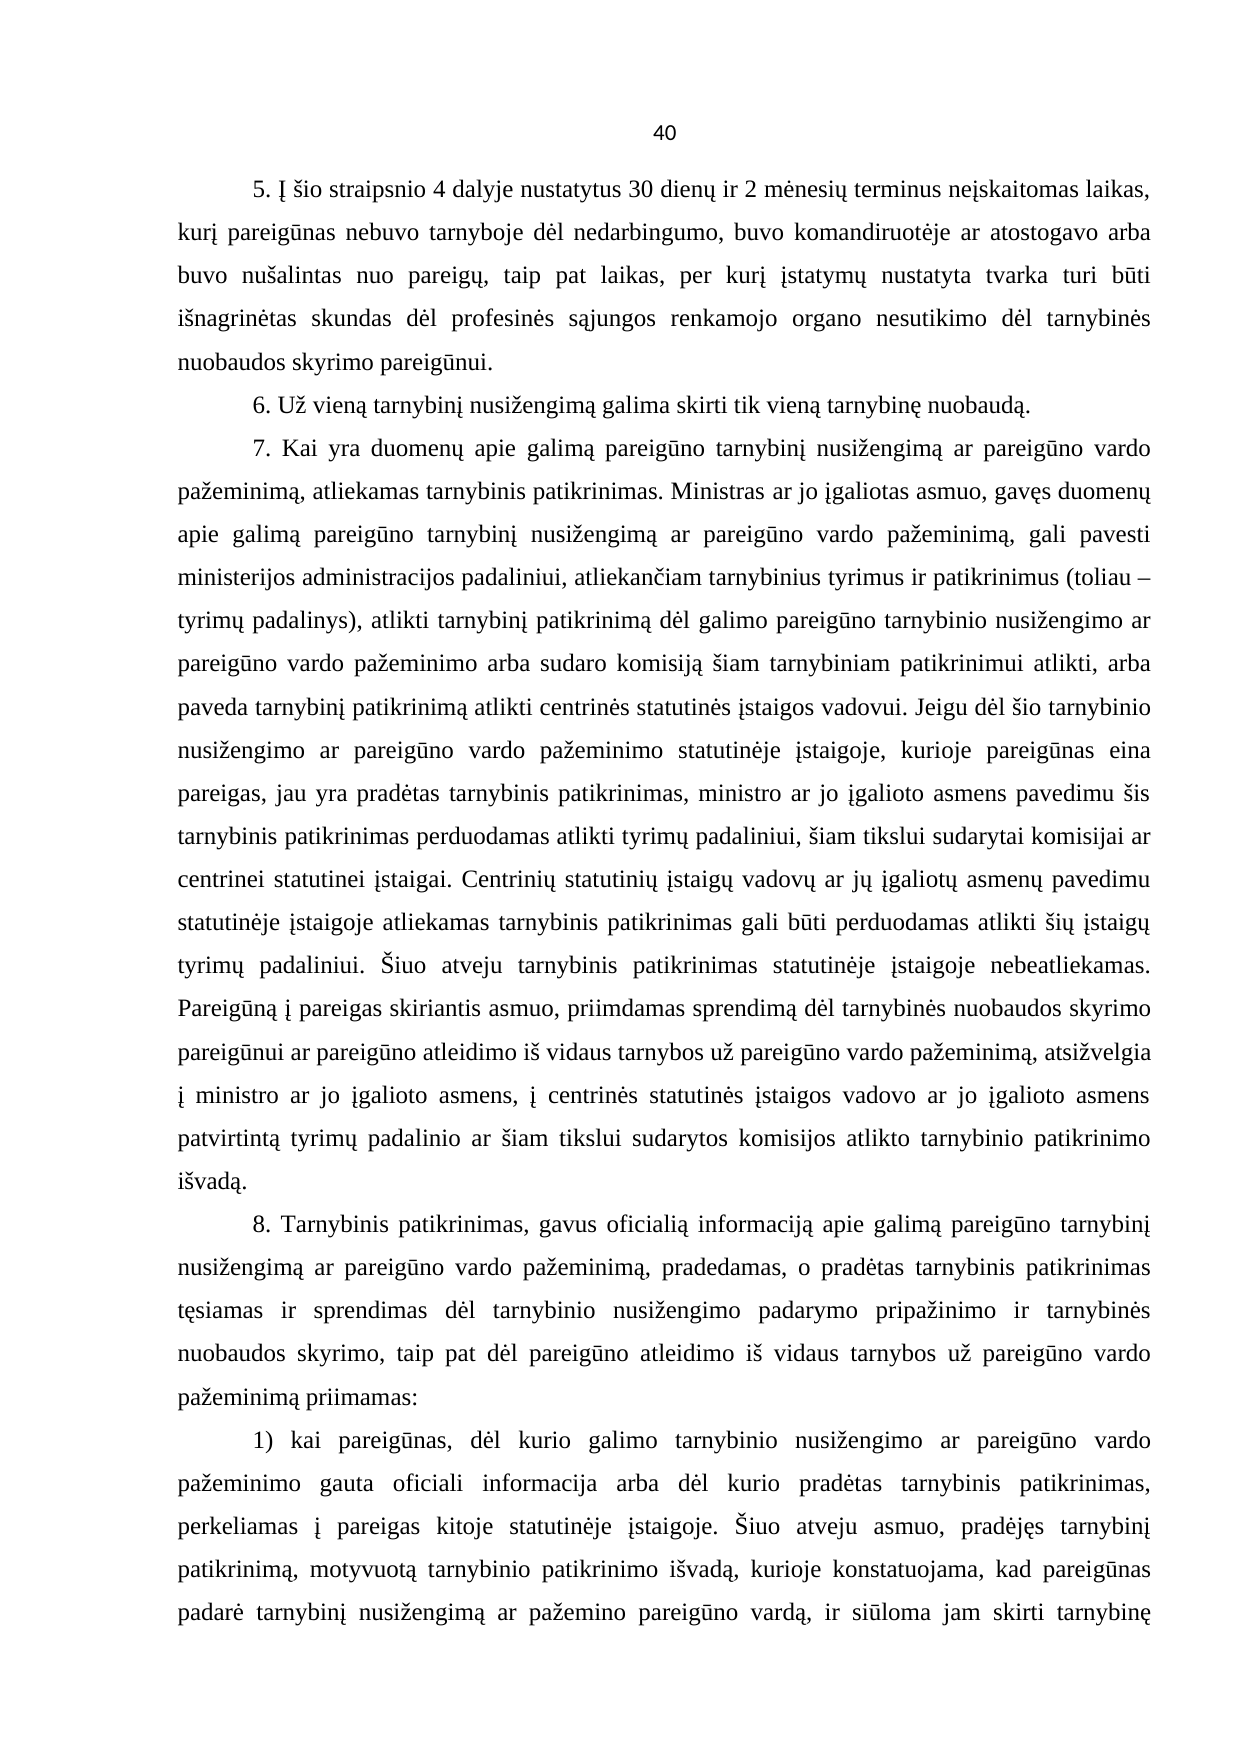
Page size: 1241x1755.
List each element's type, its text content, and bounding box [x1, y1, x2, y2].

text 6. Už vieną tarnybinį nusižengimą galima skirti tik vieną tarnybinę nuobaudą. [177, 390, 1152, 418]
text 5. Į šio straipsnio 4 dalyje nustatytus 30 dienų ir 2 mėnesių terminus neįskaitomas laikas, kurį pareigūnas nebuvo tarnyboje dėl nedarbingumo, buvo komandiruotėje ar atostogavo arba buvo nušalintas nuo pareigų, taip pat laikas, per kurį įstatymų nustatyta tvarka turi būti išnagrinėtas skundas dėl profesinės sąjungos renkamojo organo nesutikimo dėl tarnybinės nuobaudos skyrimo pareigūnui. [177, 174, 1152, 375]
text 8. Tarnybinis patikrinimas, gavus oficialią informaciją apie galimą pareigūno tarnybinį nusižengimą ar pareigūno vardo pažeminimą, pradedamas, o pradėtas tarnybinis patikrinimas tęsiamas ir sprendimas dėl tarnybinio nusižengimo padarymo pripažinimo ir tarnybinės nuobaudos skyrimo, taip pat dėl pareigūno atleidimo iš vidaus tarnybos už pareigūno vardo pažeminimą priimamas: [177, 1209, 1152, 1410]
text 1) kai pareigūnas, dėl kurio galimo tarnybinio nusižengimo ar pareigūno vardo pažeminimo gauta oficiali informacija arba dėl kurio pradėtas tarnybinis patikrinimas, perkeliamas į pareigas kitoje statutinėje įstaigoje. Šiuo atveju asmuo, pradėjęs tarnybinį patikrinimą, motyvuotą tarnybinio patikrinimo išvadą, kurioje konstatuojama, kad pareigūnas padarė tarnybinį nusižengimą ar pažemino pareigūno vardą, ir siūloma jam skirti tarnybinę [177, 1425, 1152, 1626]
text 7. Kai yra duomenų apie galimą pareigūno tarnybinį nusižengimą ar pareigūno vardo pažeminimą, atliekamas tarnybinis patikrinimas. Ministras ar jo įgaliotas asmuo, gavęs duomenų apie galimą pareigūno tarnybinį nusižengimą ar pareigūno vardo pažeminimą, gali pavesti ministerijos administracijos padaliniui, atliekančiam tarnybinius tyrimus ir patikrinimus (toliau – tyrimų padalinys), atlikti tarnybinį patikrinimą dėl galimo pareigūno tarnybinio nusižengimo ar pareigūno vardo pažeminimo arba sudaro komisiją šiam tarnybiniam patikrinimui atlikti, arba paveda tarnybinį patikrinimą atlikti centrinės statutinės įstaigos vadovui. Jeigu dėl šio tarnybinio nusižengimo ar pareigūno vardo pažeminimo statutinėje įstaigoje, kurioje pareigūnas eina pareigas, jau yra pradėtas tarnybinis patikrinimas, ministro ar jo įgalioto asmens pavedimu šis tarnybinis patikrinimas perduodamas atlikti tyrimų padaliniui, šiam tikslui sudarytai komisijai ar centrinei statutinei įstaigai. Centrinių statutinių įstaigų vadovų ar jų įgaliotų asmenų pavedimu statutinėje įstaigoje atliekamas tarnybinis patikrinimas gali būti perduodamas atlikti šių įstaigų tyrimų padaliniui. Šiuo atveju tarnybinis patikrinimas statutinėje įstaigoje nebeatliekamas. Pareigūną į pareigas skiriantis asmuo, priimdamas sprendimą dėl tarnybinės nuobaudos skyrimo pareigūnui ar pareigūno atleidimo iš vidaus tarnybos už pareigūno vardo pažeminimą, atsižvelgia į ministro ar jo įgalioto asmens, į centrinės statutinės įstaigos vadovo ar jo įgalioto asmens patvirtintą tyrimų padalinio ar šiam tikslui sudarytos komisijos atlikto tarnybinio patikrinimo išvadą. [177, 433, 1152, 1195]
